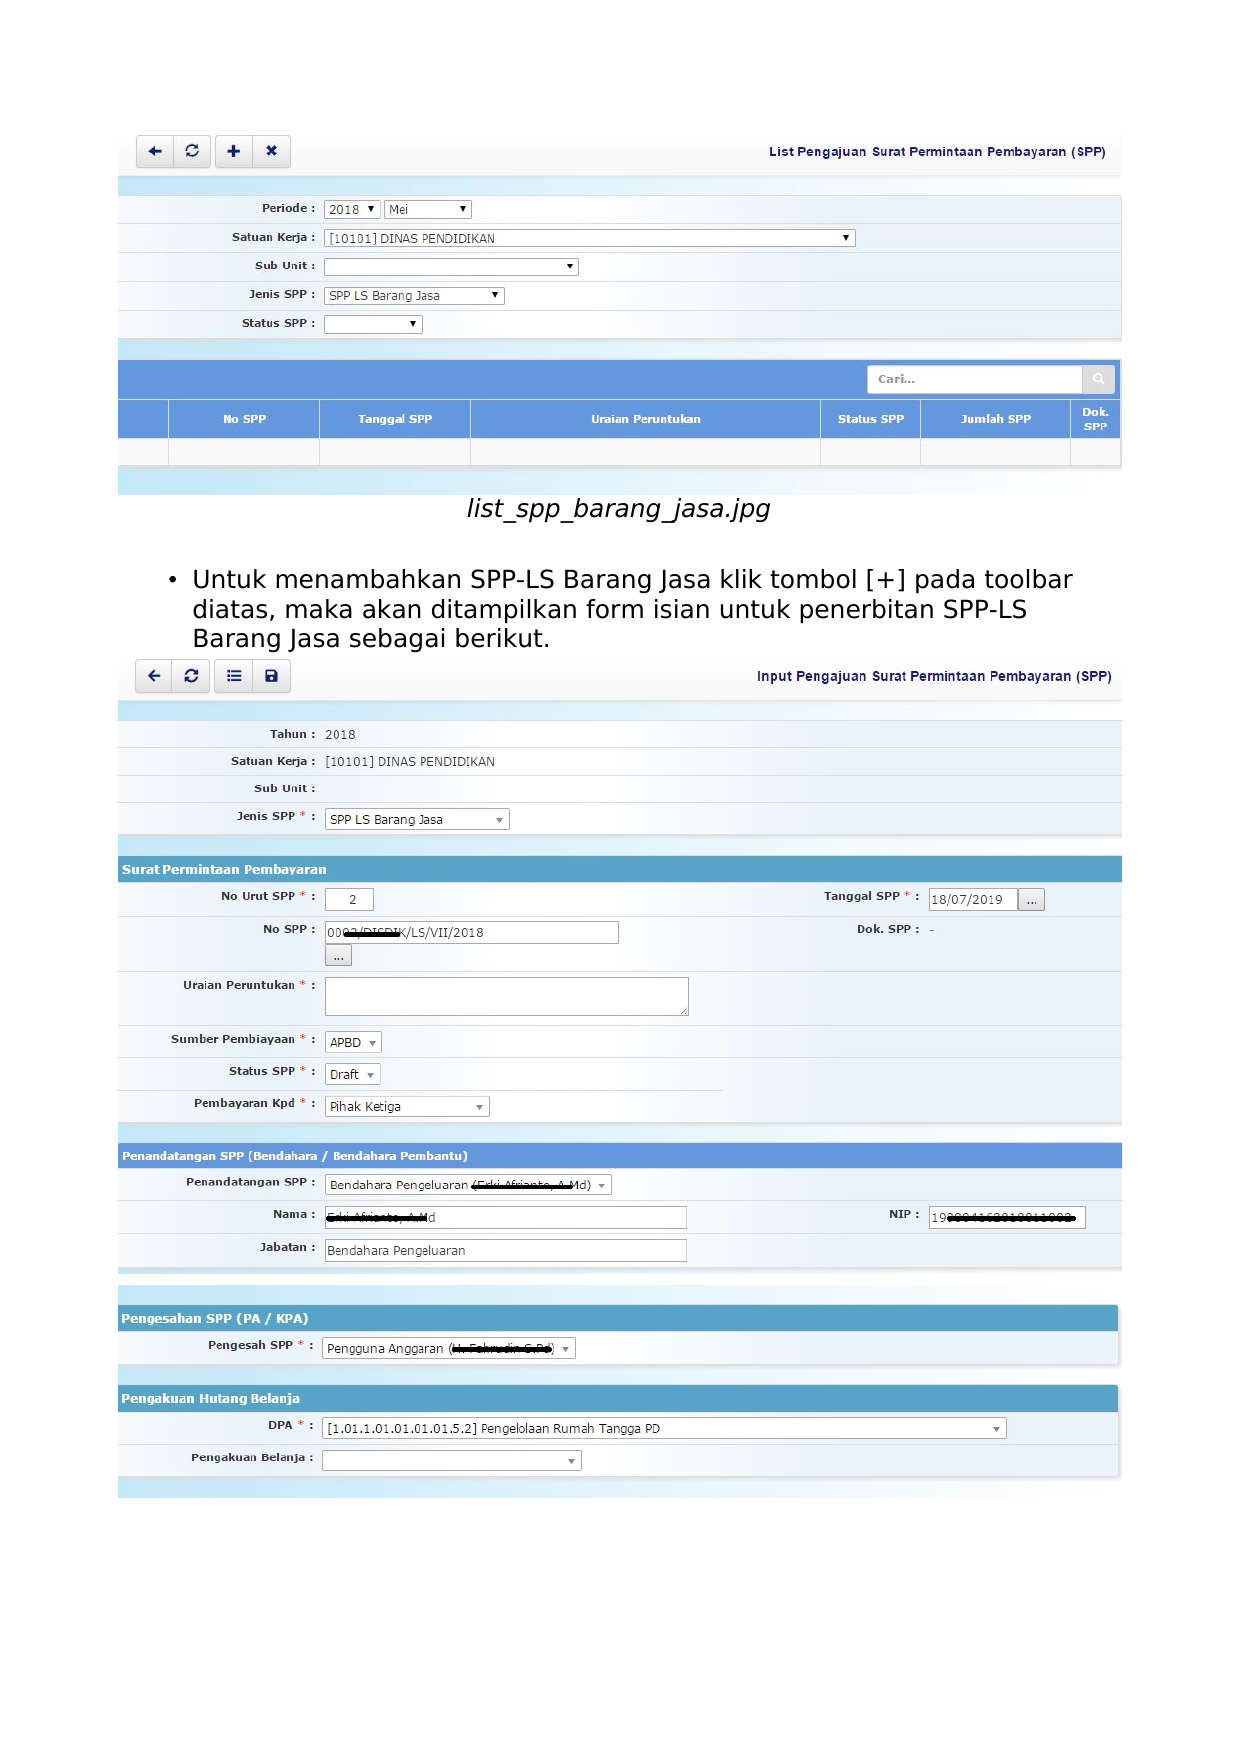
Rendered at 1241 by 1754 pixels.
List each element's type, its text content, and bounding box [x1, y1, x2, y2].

picture [118, 1285, 1123, 1498]
picture [118, 130, 1123, 495]
list Untuk menambahkan SPP-LS Barang Jasa klik tombol [+] pada toolbar diatas, maka akan ditampilkan form isian untuk penerbitan SPP-LS Barang Jasa sebagai berikut. [177, 566, 1122, 653]
text list_spp_barang_jasa.jpg [118, 495, 1122, 524]
picture [118, 653, 1123, 1274]
